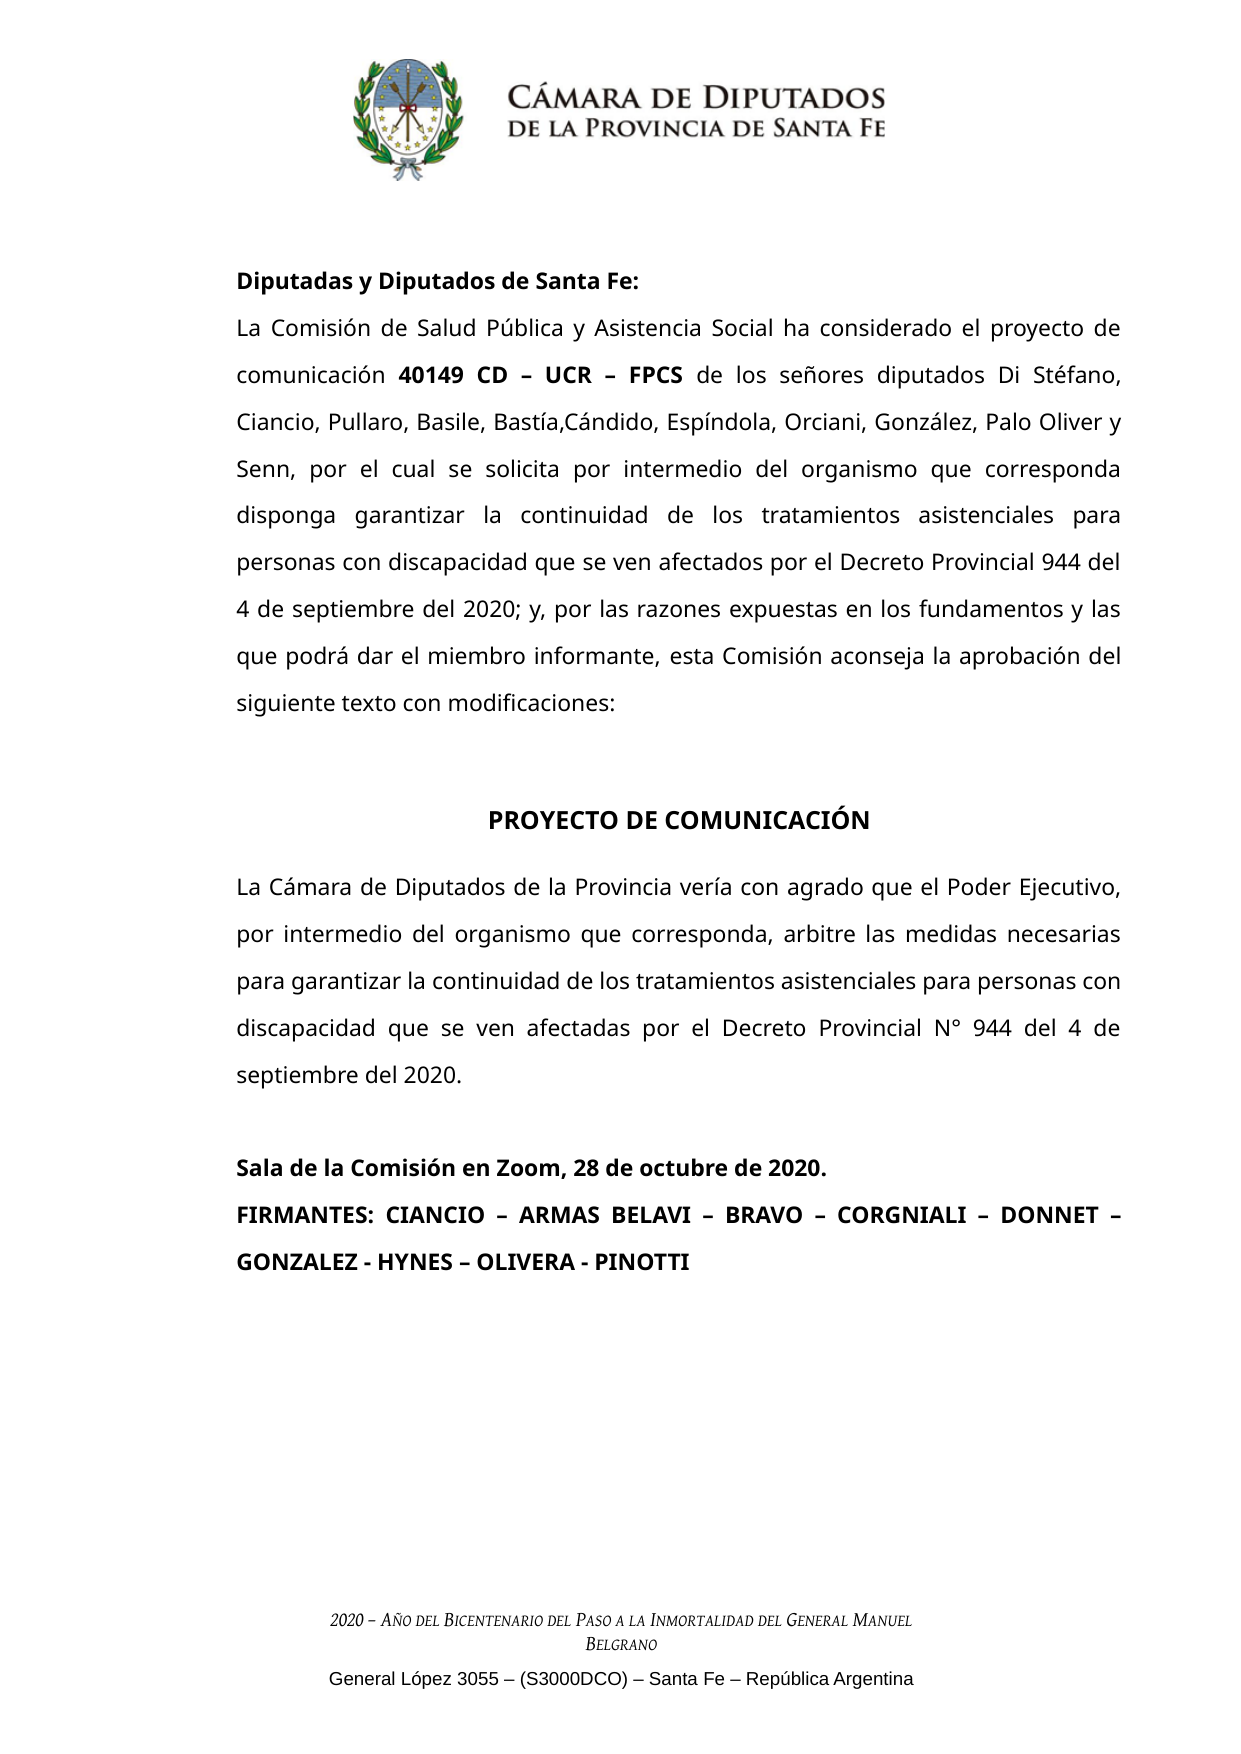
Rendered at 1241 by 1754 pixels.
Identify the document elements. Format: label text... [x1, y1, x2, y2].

text PROYECTO DE COMUNICACIÓN [236, 802, 1122, 836]
text La Comisión de Salud Pública y Asistencia Social ha considerado el proyecto de comunicación 40149 CD – UCR – FPCS de los señores diputados Di Stéfano, Ciancio, Pullaro, Basile, Bastía,Cándido, Espíndola, Orciani, González, Palo Oliver y Senn, por el cual se solicita por intermedio del organismo que corresponda disponga garantizar la continuidad de los tratamientos asistenciales para personas con discapacidad que se ven afectados por el Decreto Provincial 944 del 4 de septiembre del 2020; y, por las razones expuestas en los fundamentos y las que podrá dar el miembro informante, esta Comisión aconseja la aprobación del siguiente texto con modificaciones: [236, 312, 1122, 718]
text La Cámara de Diputados de la Provincia vería con agrado que el Poder Ejecutivo, por intermedio del organismo que corresponda, arbitre las medidas necesarias para garantizar la continuidad de los tratamientos asistenciales para personas con discapacidad que se ven afectadas por el Decreto Provincial N° 944 del 4 de septiembre del 2020. [236, 871, 1122, 1090]
text FIRMANTES: CIANCIO – ARMAS BELAVI – BRAVO – CORGNIALI – DONNET – GONZALEZ - HYNES – OLIVERA - PINOTTI [236, 1199, 1122, 1277]
text Diputadas y Diputados de Santa Fe: [236, 265, 1122, 296]
text Sala de la Comisión en Zoom, 28 de octubre de 2020. [236, 1152, 1122, 1183]
